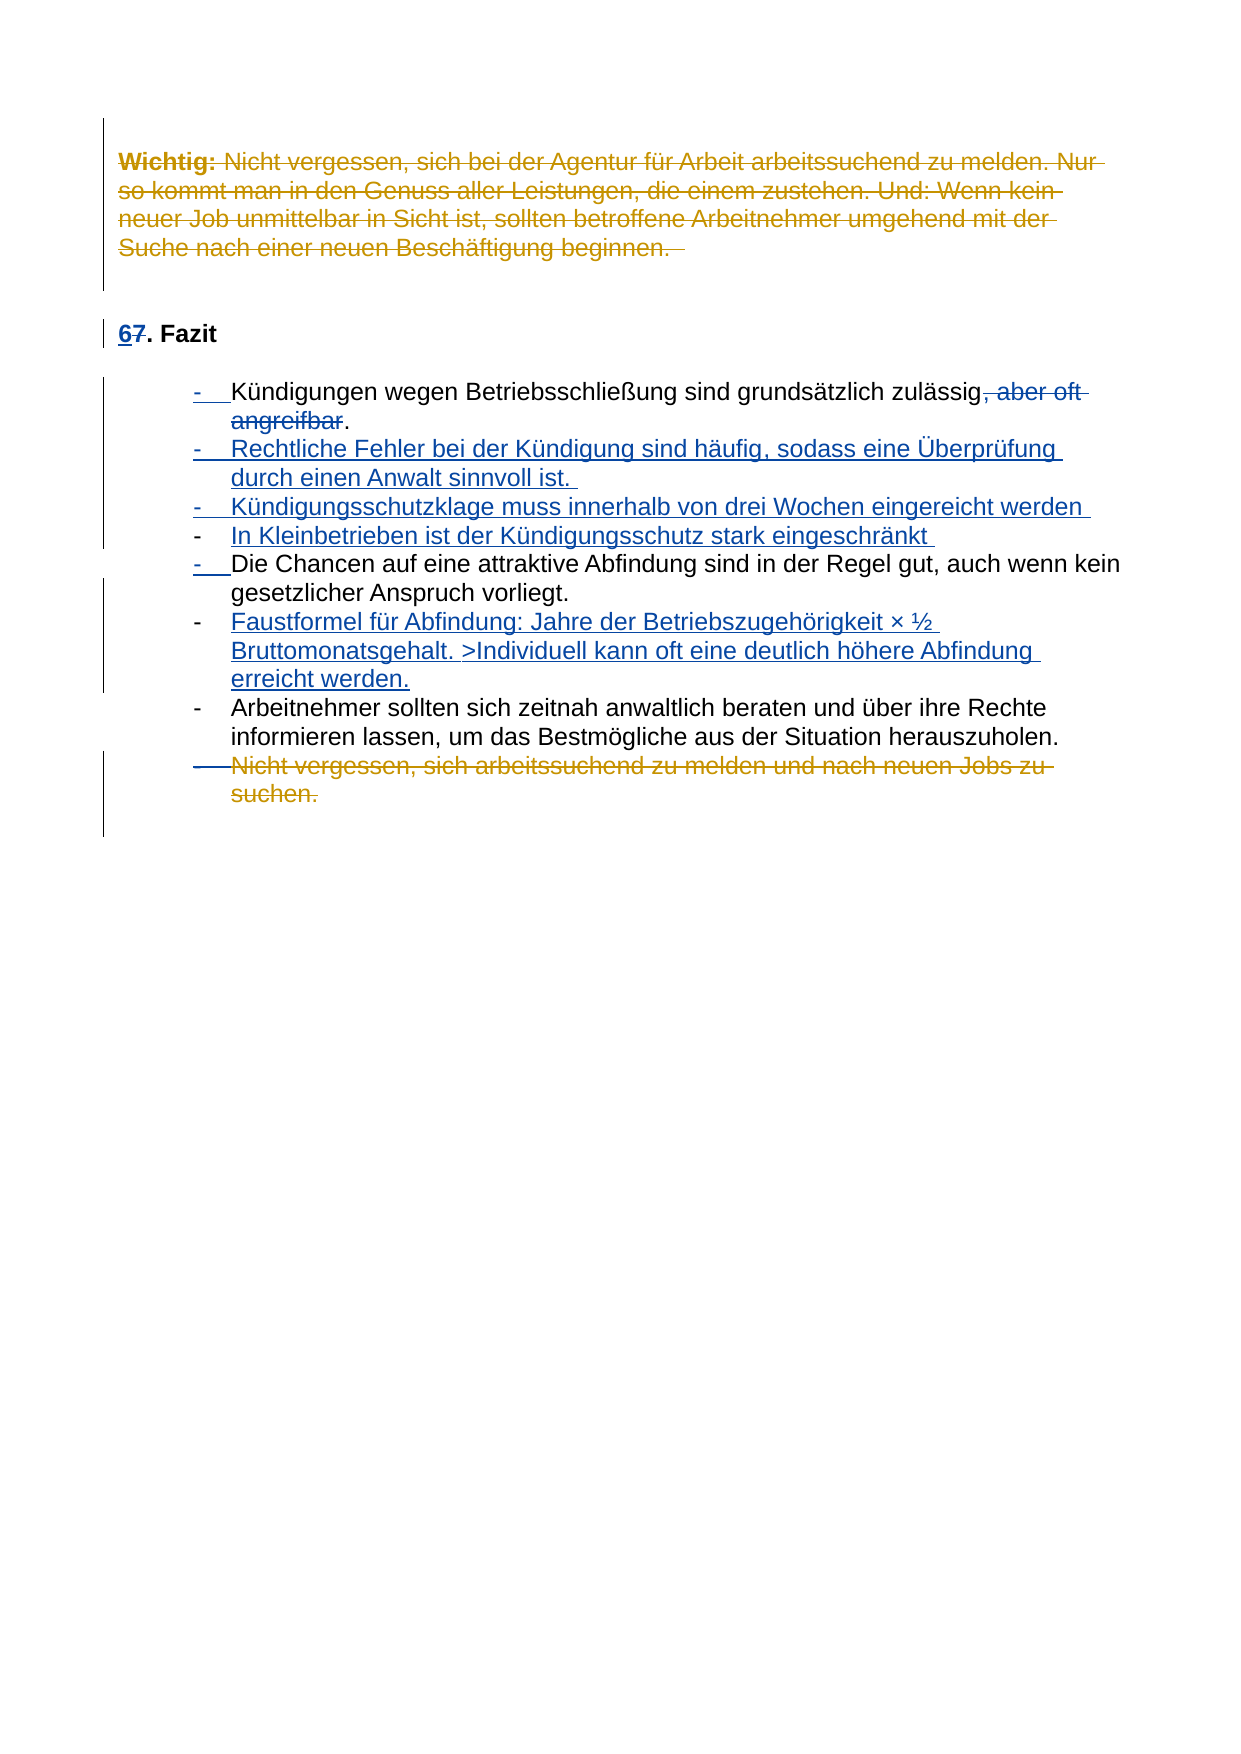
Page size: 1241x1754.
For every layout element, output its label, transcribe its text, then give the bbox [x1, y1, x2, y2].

text 6. Fazit [118, 319, 1122, 348]
list In Kleinbetrieben ist der Kündigungsschutz stark eingeschränkt [193, 521, 1122, 549]
list Arbeitnehmer sollten sich zeitnah anwaltlich beraten und über ihre Rechte informieren lassen, um das Bestmögliche aus der Situation herauszuholen. [193, 693, 1122, 751]
list Kündigungsschutzklage muss innerhalb von drei Wochen eingereicht werden [193, 492, 1122, 521]
list Die Chancen auf eine attraktive Abfindung sind in der Regel gut, auch wenn kein gesetzlicher Anspruch vorliegt. [193, 549, 1122, 607]
list Rechtliche Fehler bei der Kündigung sind häufig, sodass eine Überprüfung durch einen Anwalt sinnvoll ist. [193, 434, 1122, 492]
list Faustformel für Abfindung: Jahre der Betriebszugehörigkeit × ½ Bruttomonatsgehalt. >Individuell kann oft eine deutlich höhere Abfindung erreicht werden. [193, 607, 1122, 693]
list Kündigungen wegen Betriebsschließung sind grundsätzlich zulässig. [193, 377, 1122, 434]
